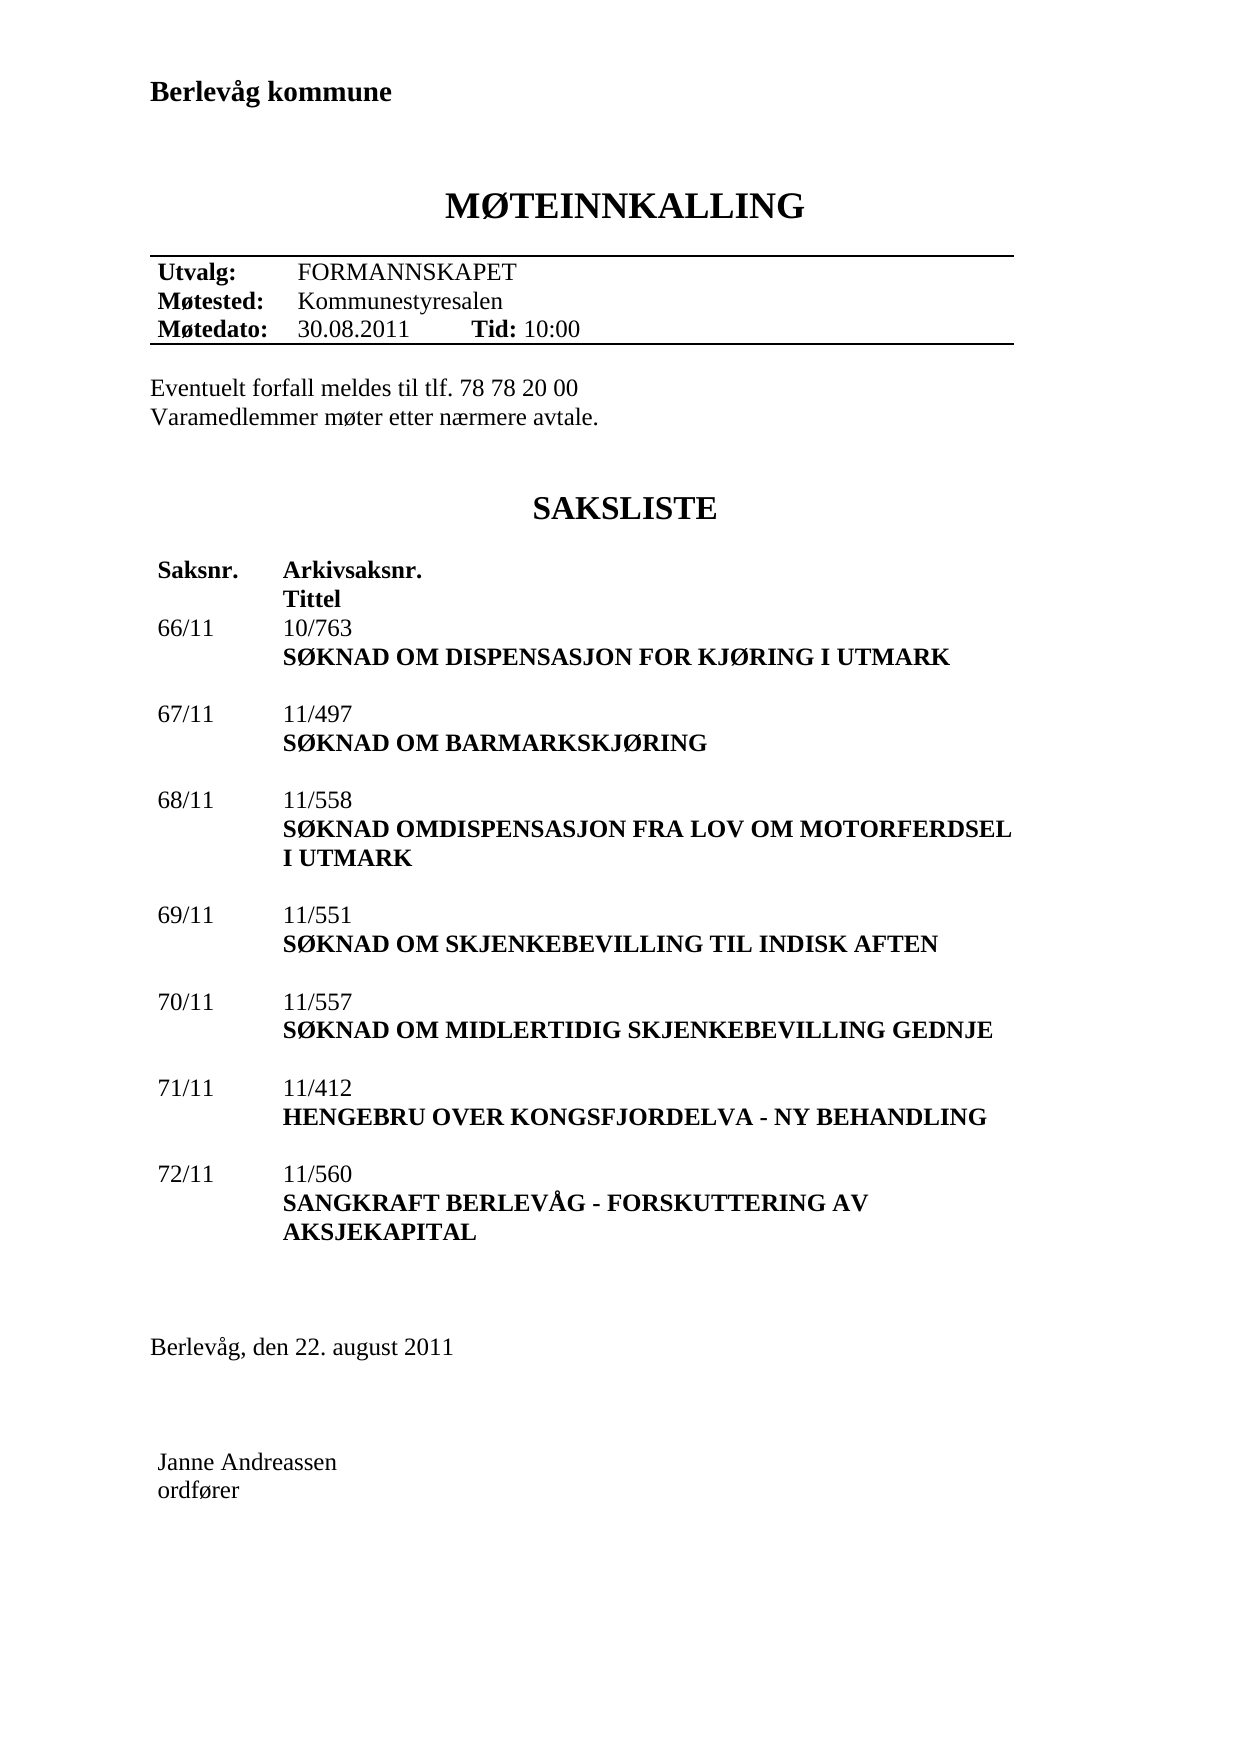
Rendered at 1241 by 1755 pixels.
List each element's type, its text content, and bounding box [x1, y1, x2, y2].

table_cell [150, 814, 275, 872]
table_header [1029, 1073, 1115, 1102]
table_header [615, 699, 1028, 728]
table_cell [1029, 1188, 1115, 1246]
table_cell 66/11 [150, 613, 275, 642]
table_header Janne Andreassen ordfører [150, 1447, 777, 1504]
table_header 70/11 [150, 987, 275, 1016]
table_cell [1029, 929, 1115, 958]
table_cell [150, 584, 275, 613]
table_header [1029, 901, 1115, 929]
table_header 67/11 [150, 699, 275, 728]
table_cell [615, 613, 1028, 642]
table_header [1029, 1159, 1115, 1188]
table_cell Tid: 10:00 [464, 315, 1014, 343]
table_cell [150, 642, 275, 671]
table_cell 10/763 [275, 613, 615, 642]
table_header 11/551 [275, 901, 615, 929]
table_cell [150, 1188, 275, 1246]
table_header Utvalg: [150, 257, 290, 286]
table_header 69/11 [150, 901, 275, 929]
table_header [615, 1159, 1028, 1188]
table_cell SØKNAD OMDISPENSASJON FRA LOV OM MOTORFERDSEL I UTMARK [275, 814, 1028, 872]
text SAKSLISTE [150, 488, 1100, 527]
table_header 11/558 [275, 786, 615, 814]
table_header 72/11 [150, 1159, 275, 1188]
text MØTEINNKALLING [150, 183, 1100, 227]
table_cell Kommunestyresalen [290, 286, 1014, 314]
table_cell SØKNAD OM DISPENSASJON FOR KJØRING I UTMARK [275, 642, 1028, 671]
table_cell [1029, 728, 1115, 757]
table_header Arkivsaksnr. [275, 556, 615, 584]
table_header [615, 786, 1028, 814]
table_header [778, 1447, 1115, 1504]
text Berlevåg, den 22. august 2011 [150, 1332, 1100, 1361]
table_header 71/11 [150, 1073, 275, 1102]
table_cell [150, 929, 275, 958]
text Eventuelt forfall meldes til tlf. 78 78 20 00 [150, 373, 1100, 402]
table_cell [150, 1016, 275, 1044]
table_header Formannskapet [290, 257, 1014, 286]
table_cell [150, 728, 275, 757]
table_header 11/412 [275, 1073, 615, 1102]
table_cell HENGEBRU OVER KONGSFJORDELVA - NY BEHANDLING [275, 1102, 1028, 1131]
table_cell SØKNAD OM BARMARKSKJØRING [275, 728, 1028, 757]
table_header [615, 556, 1028, 584]
table_header [1029, 987, 1115, 1016]
table_header [615, 1073, 1028, 1102]
table_header [1029, 699, 1115, 728]
table_cell [150, 1102, 275, 1131]
table_cell 30.08.2011 [290, 315, 464, 343]
table_cell SØKNAD OM MIDLERTIDIG SKJENKEBEVILLING GEDNJE [275, 1016, 1028, 1044]
table_cell [1029, 613, 1115, 642]
table_cell Møtedato: [150, 315, 290, 343]
table_cell [1029, 814, 1115, 872]
table_header 11/560 [275, 1159, 615, 1188]
table_cell SANGKRAFT BERLEVÅG - FORSKUTTERING AV AKSJEKAPITAL [275, 1188, 1028, 1246]
table_header [615, 901, 1028, 929]
table_header [1029, 556, 1115, 584]
table_header 11/497 [275, 699, 615, 728]
table_header 68/11 [150, 786, 275, 814]
table_cell Tittel [275, 584, 1028, 613]
table_cell [1029, 1102, 1115, 1131]
table_header 11/557 [275, 987, 615, 1016]
table_header Saksnr. [150, 556, 275, 584]
table_header [1029, 786, 1115, 814]
table_cell [1029, 584, 1115, 613]
table_cell Møtested: [150, 286, 290, 314]
table_cell [1029, 1016, 1115, 1044]
text Varamedlemmer møter etter nærmere avtale. [150, 402, 1100, 431]
table_header [615, 987, 1028, 1016]
table_cell [1029, 642, 1115, 671]
table_cell SØKNAD OM SKJENKEBEVILLING TIL INDISK AFTEN [275, 929, 1028, 958]
